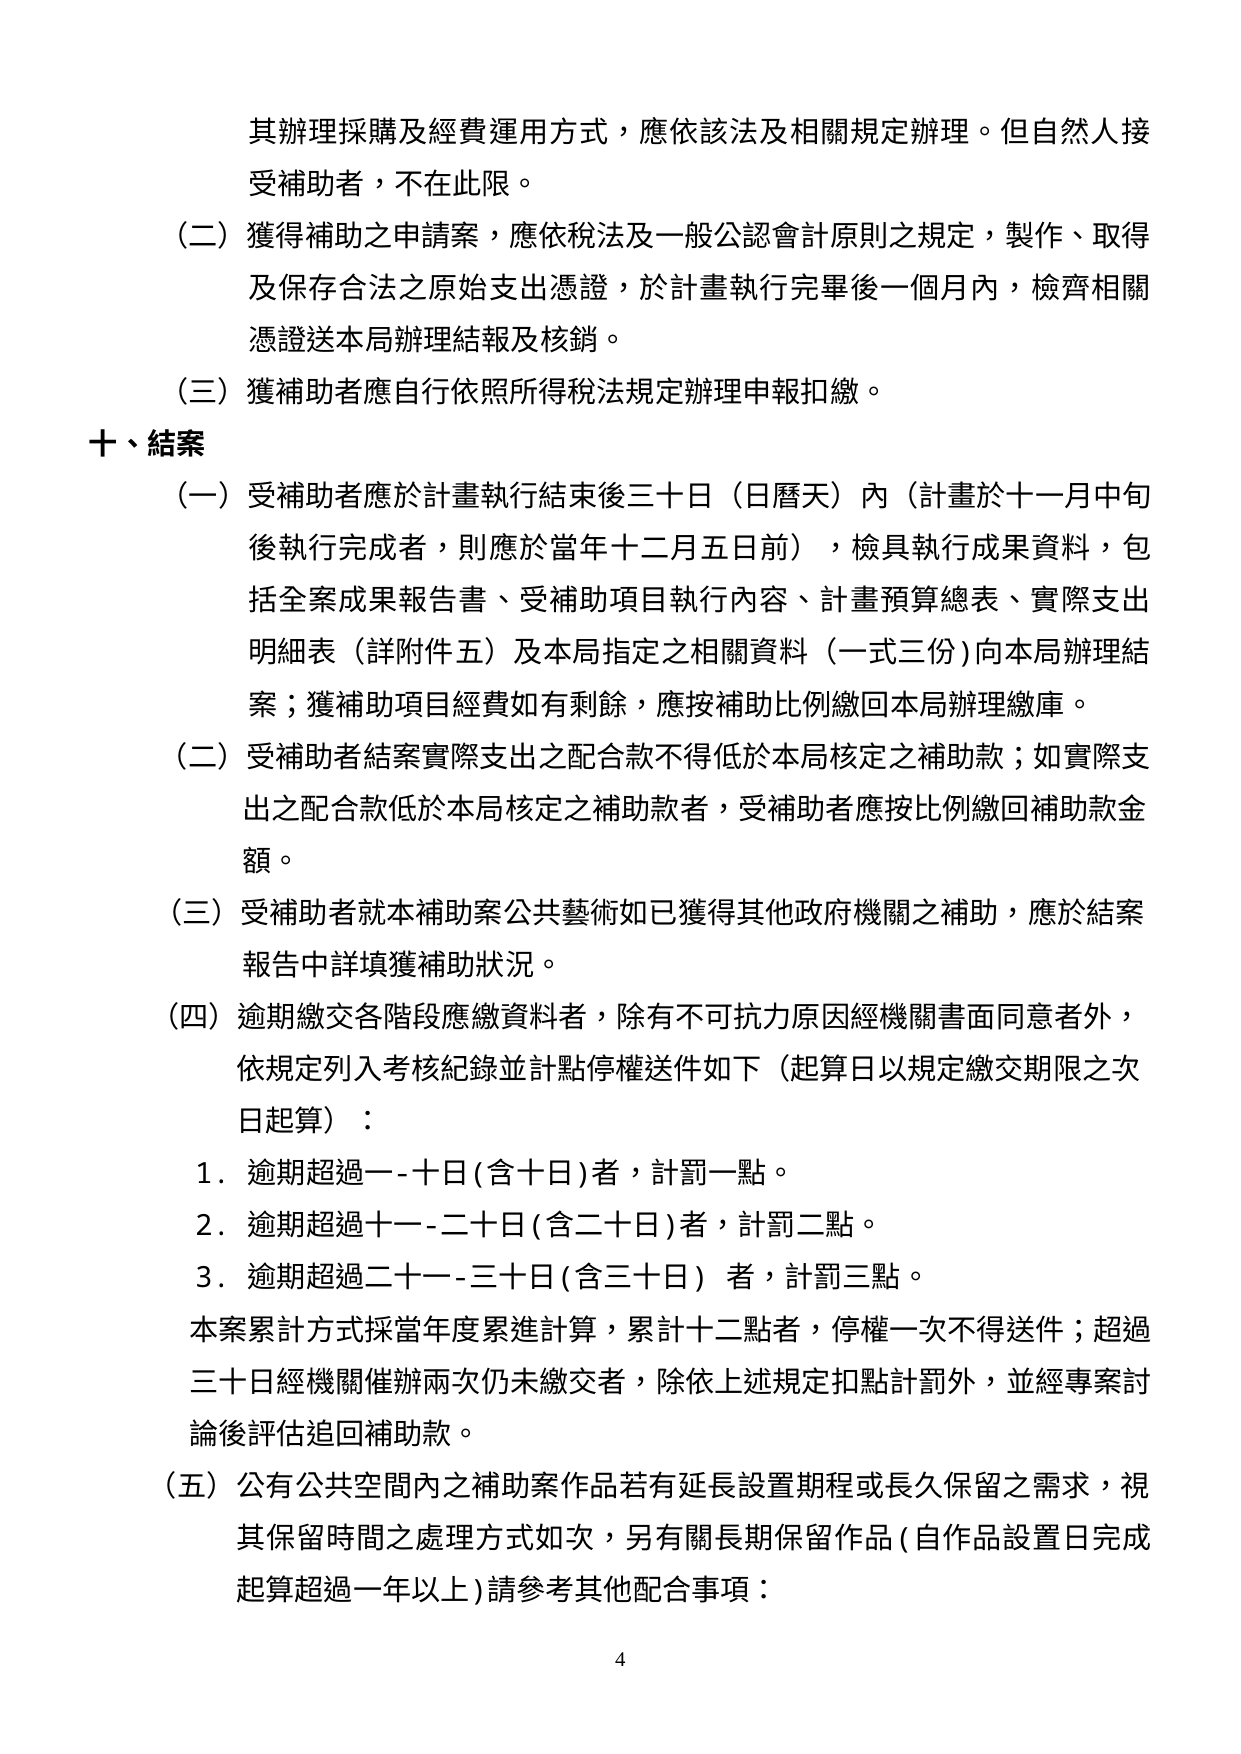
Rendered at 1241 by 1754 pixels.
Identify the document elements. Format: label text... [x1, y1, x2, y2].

text （一）受補助者應於計畫執行結束後三十日（日曆天）內（計畫於十一月中旬後執行完成者，則應於當年十二月五日前），檢具執行成果資料，包括全案成果報告書、受補助項目執行內容、計畫預算總表、實際支出明細表（詳附件五）及本局指定之相關資料（一式三份)向本局辦理結案；獲補助項目經費如有剩餘，應按補助比例繳回本局辦理繳庫。 [159, 465, 1152, 725]
text 其辦理採購及經費運用方式，應依該法及相關規定辦理。但自然人接受補助者，不在此限。 [101, 100, 1152, 204]
text 3. 逾期超過二十一-三十日(含三十日) 者，計罰三點。 [195, 1246, 1152, 1298]
text （二）受補助者結案實際支出之配合款不得低於本局核定之補助款；如實際支出之配合款低於本局核定之補助款者，受補助者應按比例繳回補助款金額。 [100, 725, 1152, 882]
text （四）逾期繳交各階段應繳資料者，除有不可抗力原因經機關書面同意者外，依規定列入考核紀錄並計點停權送件如下（起算日以規定繳交期限之次日起算）： [150, 986, 1152, 1142]
text （三）受補助者就本補助案公共藝術如已獲得其他政府機關之補助，應於結案報告中詳填獲補助狀況。 [94, 882, 1152, 986]
text （三）獲補助者應自行依照所得稅法規定辦理申報扣繳。 [101, 361, 1152, 413]
text （二）獲得補助之申請案，應依稅法及一般公認會計原則之規定，製作、取得及保存合法之原始支出憑證，於計畫執行完畢後一個月內，檢齊相關憑證送本局辦理結報及核銷。 [101, 204, 1152, 361]
text 十、結案 [89, 413, 1152, 465]
text 本案累計方式採當年度累進計算，累計十二點者，停權一次不得送件；超過三十日經機關催辦兩次仍未繳交者，除依上述規定扣點計罰外，並經專案討論後評估追回補助款。 [189, 1298, 1152, 1454]
text （五）公有公共空間內之補助案作品若有延長設置期程或長久保留之需求，視其保留時間之處理方式如次，另有關長期保留作品(自作品設置日完成起算超過一年以上)請參考其他配合事項： [148, 1454, 1152, 1611]
text 1. 逾期超過一-十日(含十日)者，計罰一點。 [195, 1142, 1152, 1194]
text 2. 逾期超過十一-二十日(含二十日)者，計罰二點。 [195, 1194, 1152, 1246]
